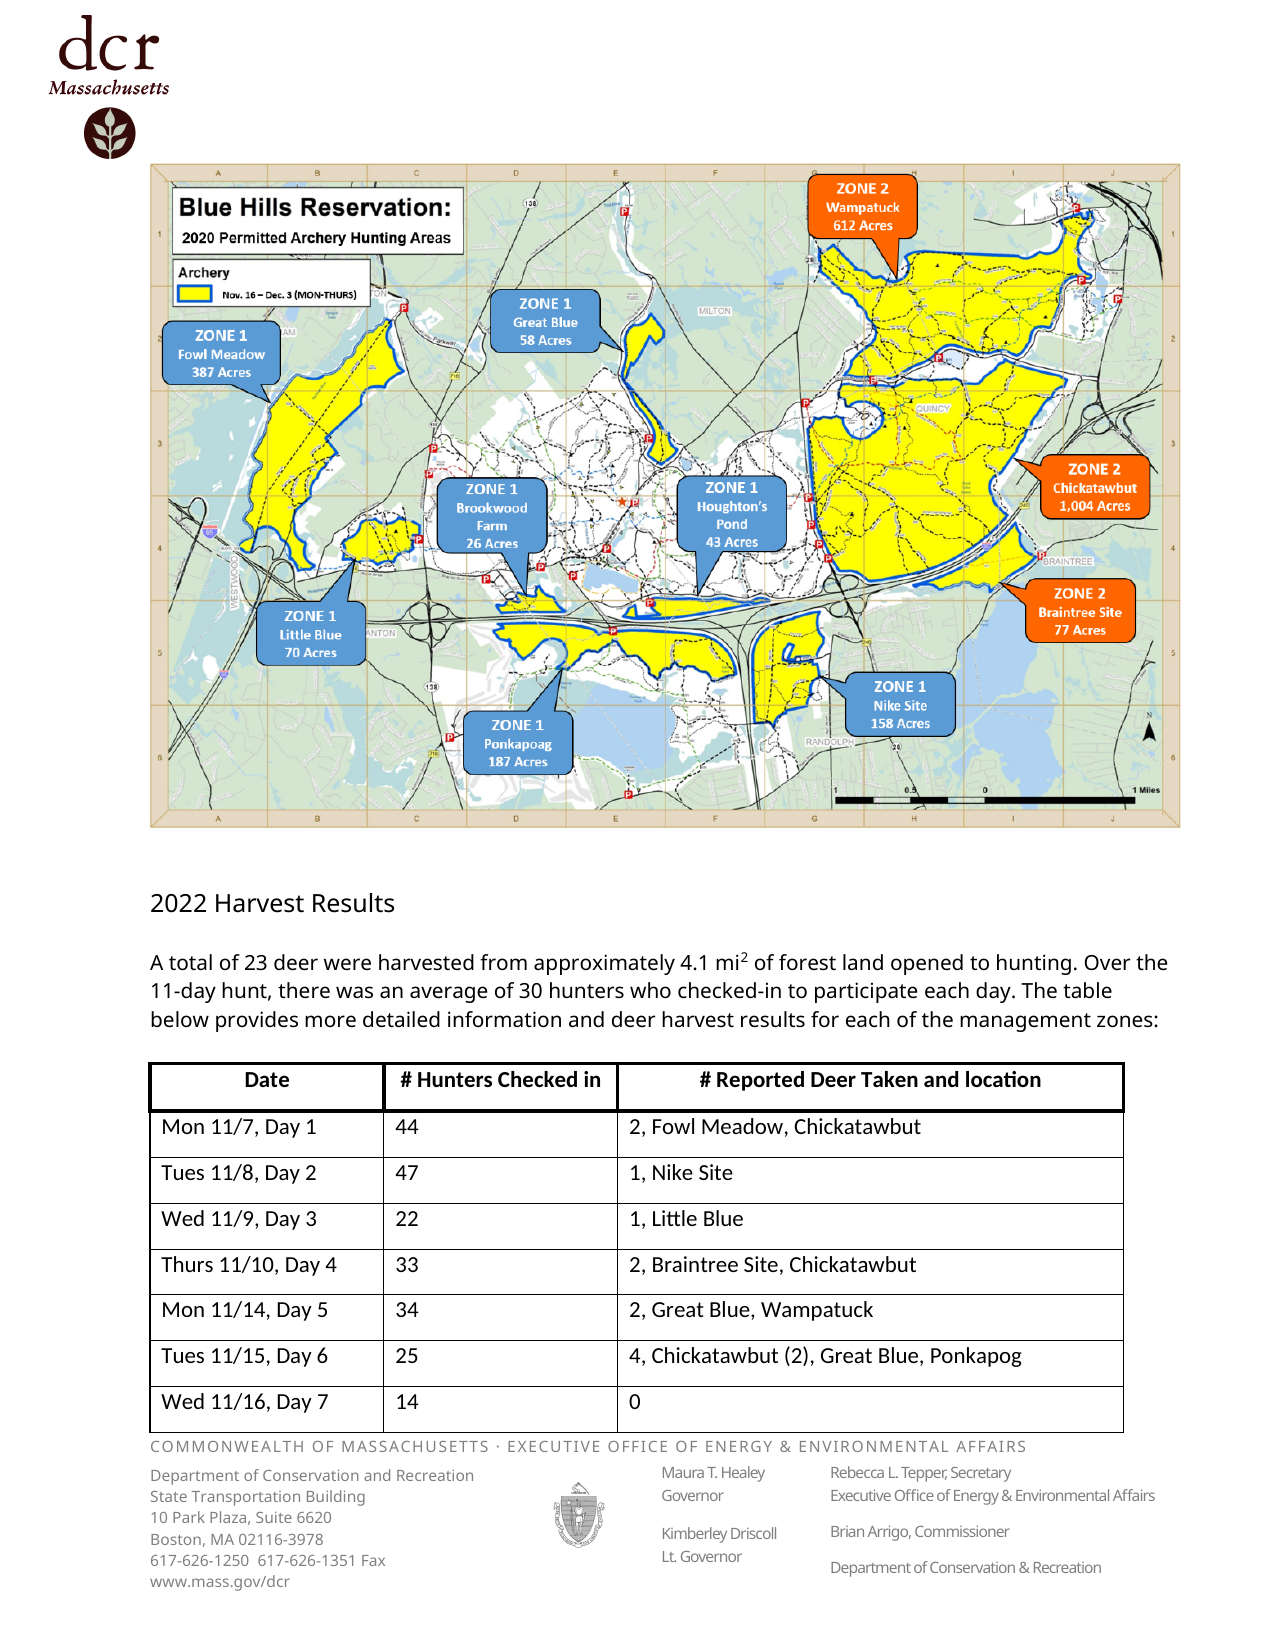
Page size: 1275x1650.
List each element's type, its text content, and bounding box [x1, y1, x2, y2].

table_cell Tues 11/8, Day 2 [151, 1158, 383, 1203]
table_cell 2, Great Blue, Wampatuck [618, 1295, 1123, 1340]
table_cell 1, Nike Site [618, 1158, 1123, 1203]
table_cell 33 [384, 1250, 617, 1294]
table_cell 0 [618, 1387, 1123, 1432]
table_cell Mon 11/14, Day 5 [151, 1295, 383, 1340]
table_cell 22 [384, 1204, 617, 1249]
table_cell 44 [384, 1113, 617, 1157]
table_cell 2, Fowl Meadow, Chickatawbut [618, 1113, 1123, 1157]
table_cell Tues 11/15, Day 6 [151, 1341, 383, 1386]
table_cell 2, Braintree Site, Chickatawbut [618, 1250, 1123, 1294]
text A total of 23 deer were harvested from approximately 4.1 mi2 of forest land opened to hunting. Over the 11-day hunt, there was an average of 30 hunters who checked-in to participate each day. The table below provides more detailed information and deer harvest results for each of the management zones: [150, 948, 1170, 1033]
table_cell 25 [384, 1341, 617, 1386]
table_header Date [152, 1065, 382, 1109]
table_cell Wed 11/16, Day 7 [151, 1387, 383, 1432]
table_header # Reported Deer Taken and location [619, 1065, 1122, 1109]
table_header # Hunters Checked in [386, 1065, 616, 1109]
table_cell 14 [384, 1387, 617, 1432]
table_cell Mon 11/7, Day 1 [151, 1113, 383, 1157]
table_cell 47 [384, 1158, 617, 1203]
table_cell Wed 11/9, Day 3 [151, 1204, 383, 1249]
table_cell 4, Chickatawbut (2), Great Blue, Ponkapog [618, 1341, 1123, 1386]
text 2022 Harvest Results [150, 885, 1125, 919]
table_cell 34 [384, 1295, 617, 1340]
table_cell Thurs 11/10, Day 4 [151, 1250, 383, 1294]
table_cell 1, Little Blue [618, 1204, 1123, 1249]
